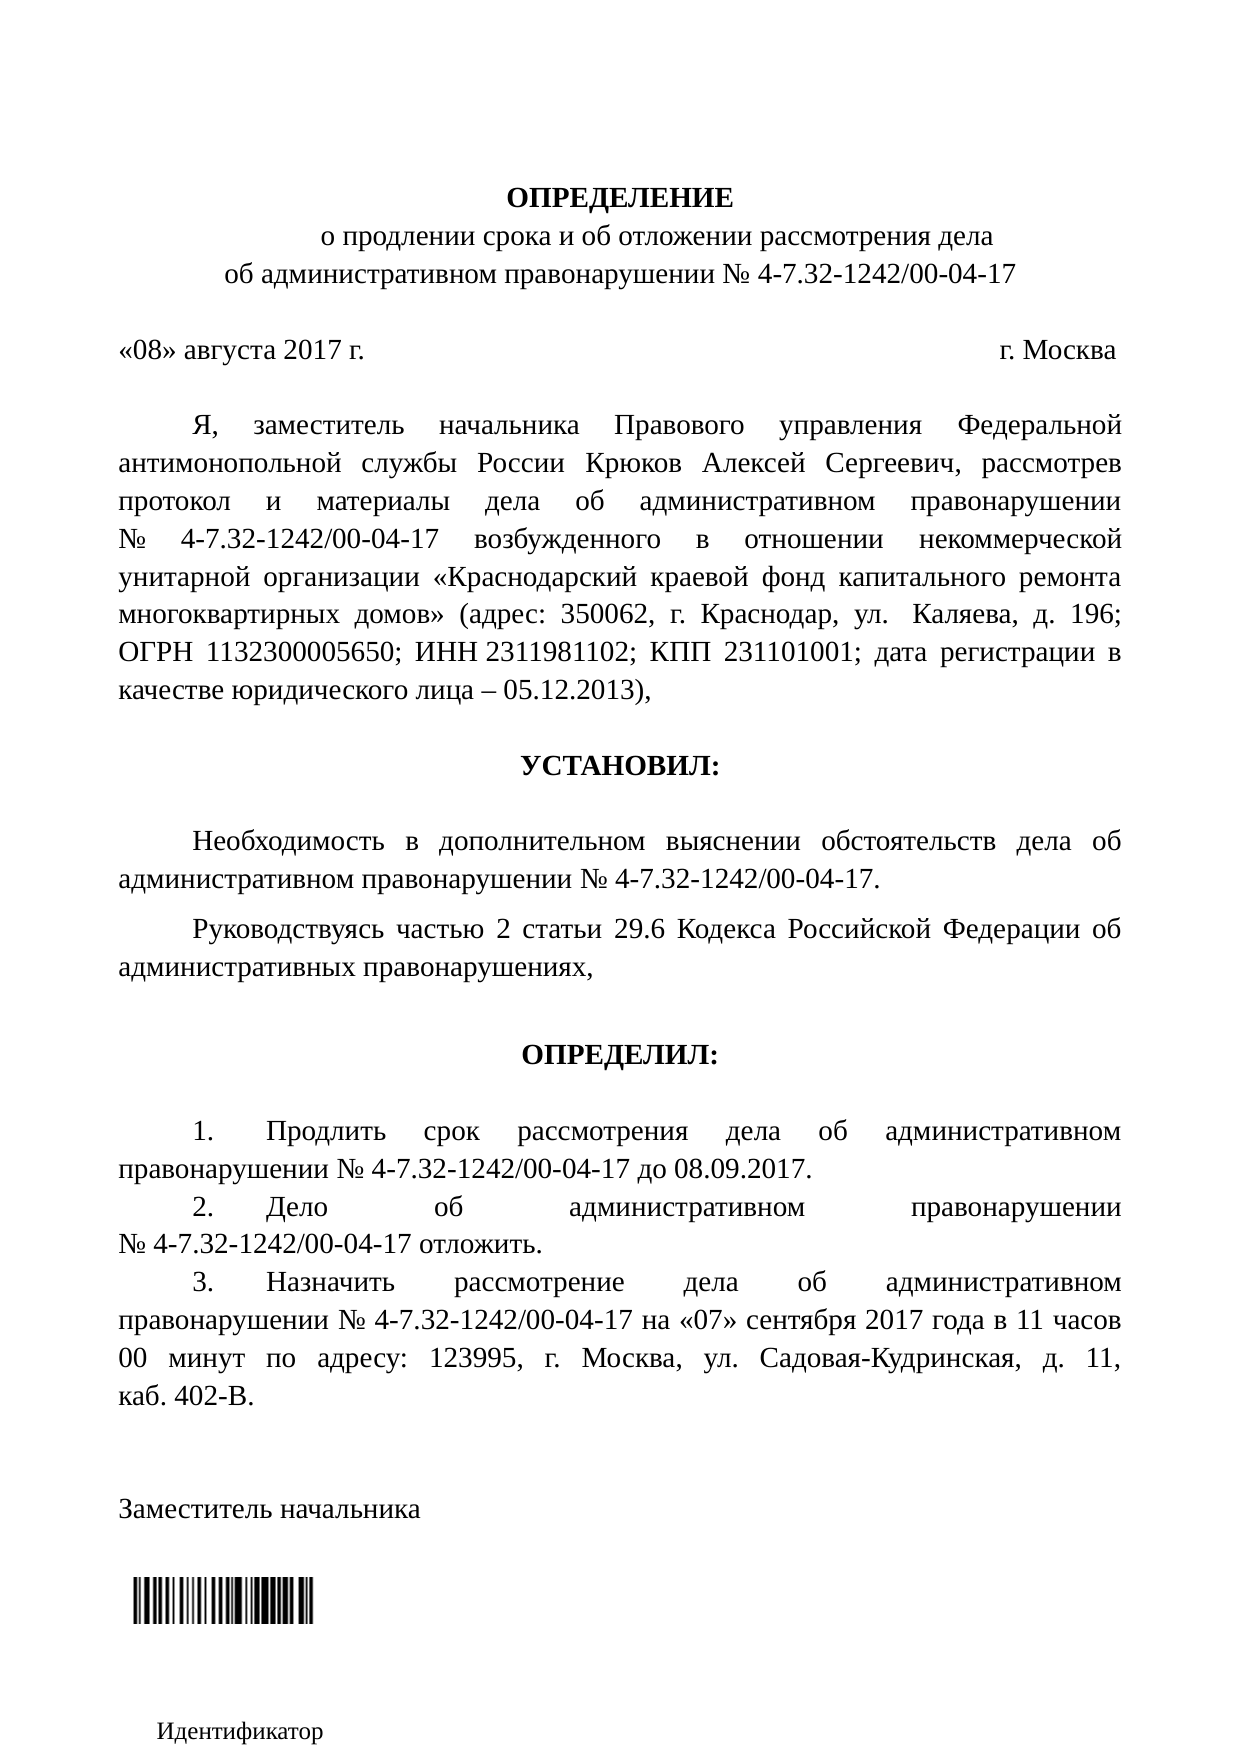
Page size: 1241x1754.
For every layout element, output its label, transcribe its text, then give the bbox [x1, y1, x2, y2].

text Заместитель начальника [118, 1487, 1122, 1525]
text Руководствуясь частью 2 статьи 29.6 Кодекса Российской Федерации об административных правонарушениях, [118, 907, 1122, 983]
text 2. Дело об административном правонарушении № 4-7.32-1242/00-04-17 отложить. [118, 1184, 1122, 1260]
text 3. Назначить рассмотрение дела об административном правонарушении № 4-7.32-1242/00-04-17 на «07» сентября 2017 года в 11 часов 00 минут по адресу: 123995, г. Москва, ул. Садовая-Кудринская, д. 11, каб. 402-В. [118, 1260, 1122, 1411]
text Необходимость в дополнительном выяснении обстоятельств дела об административном правонарушении № 4-7.32-1242/00-04-17. [118, 819, 1122, 895]
text о продлении срока и об отложении рассмотрения дела об административном правонарушении № 4-7.32-1242/00-04-17 [118, 214, 1122, 290]
picture [118, 1577, 331, 1624]
text ОПРЕДЕЛЕНИЕ [118, 176, 1122, 214]
text ОПРЕДЕЛИЛ: [118, 1033, 1122, 1071]
text «08» августа 2017 г. г. Москва [118, 328, 1122, 365]
text Я, заместитель начальника Правового управления Федеральной антимонопольной службы России Крюков Алексей Сергеевич, рассмотрев протокол и материалы дела об административном правонарушении № 4-7.32-1242/00-04-17 возбужденного в отношении некоммерческой унитарной организации «Краснодарский краевой фонд капитального ремонта многоквартирных домов» (адрес: 350062, г. Краснодар, ул. Каляева, д. 196; ОГРН 1132300005650; ИНН 2311981102; КПП 231101001; дата регистрации в качестве юридического лица – 05.12.2013), [118, 403, 1122, 706]
text 1. Продлить срок рассмотрения дела об административном правонарушении № 4-7.32-1242/00-04-17 до 08.09.2017. [118, 1109, 1122, 1184]
text УСТАНОВИЛ: [118, 743, 1122, 781]
